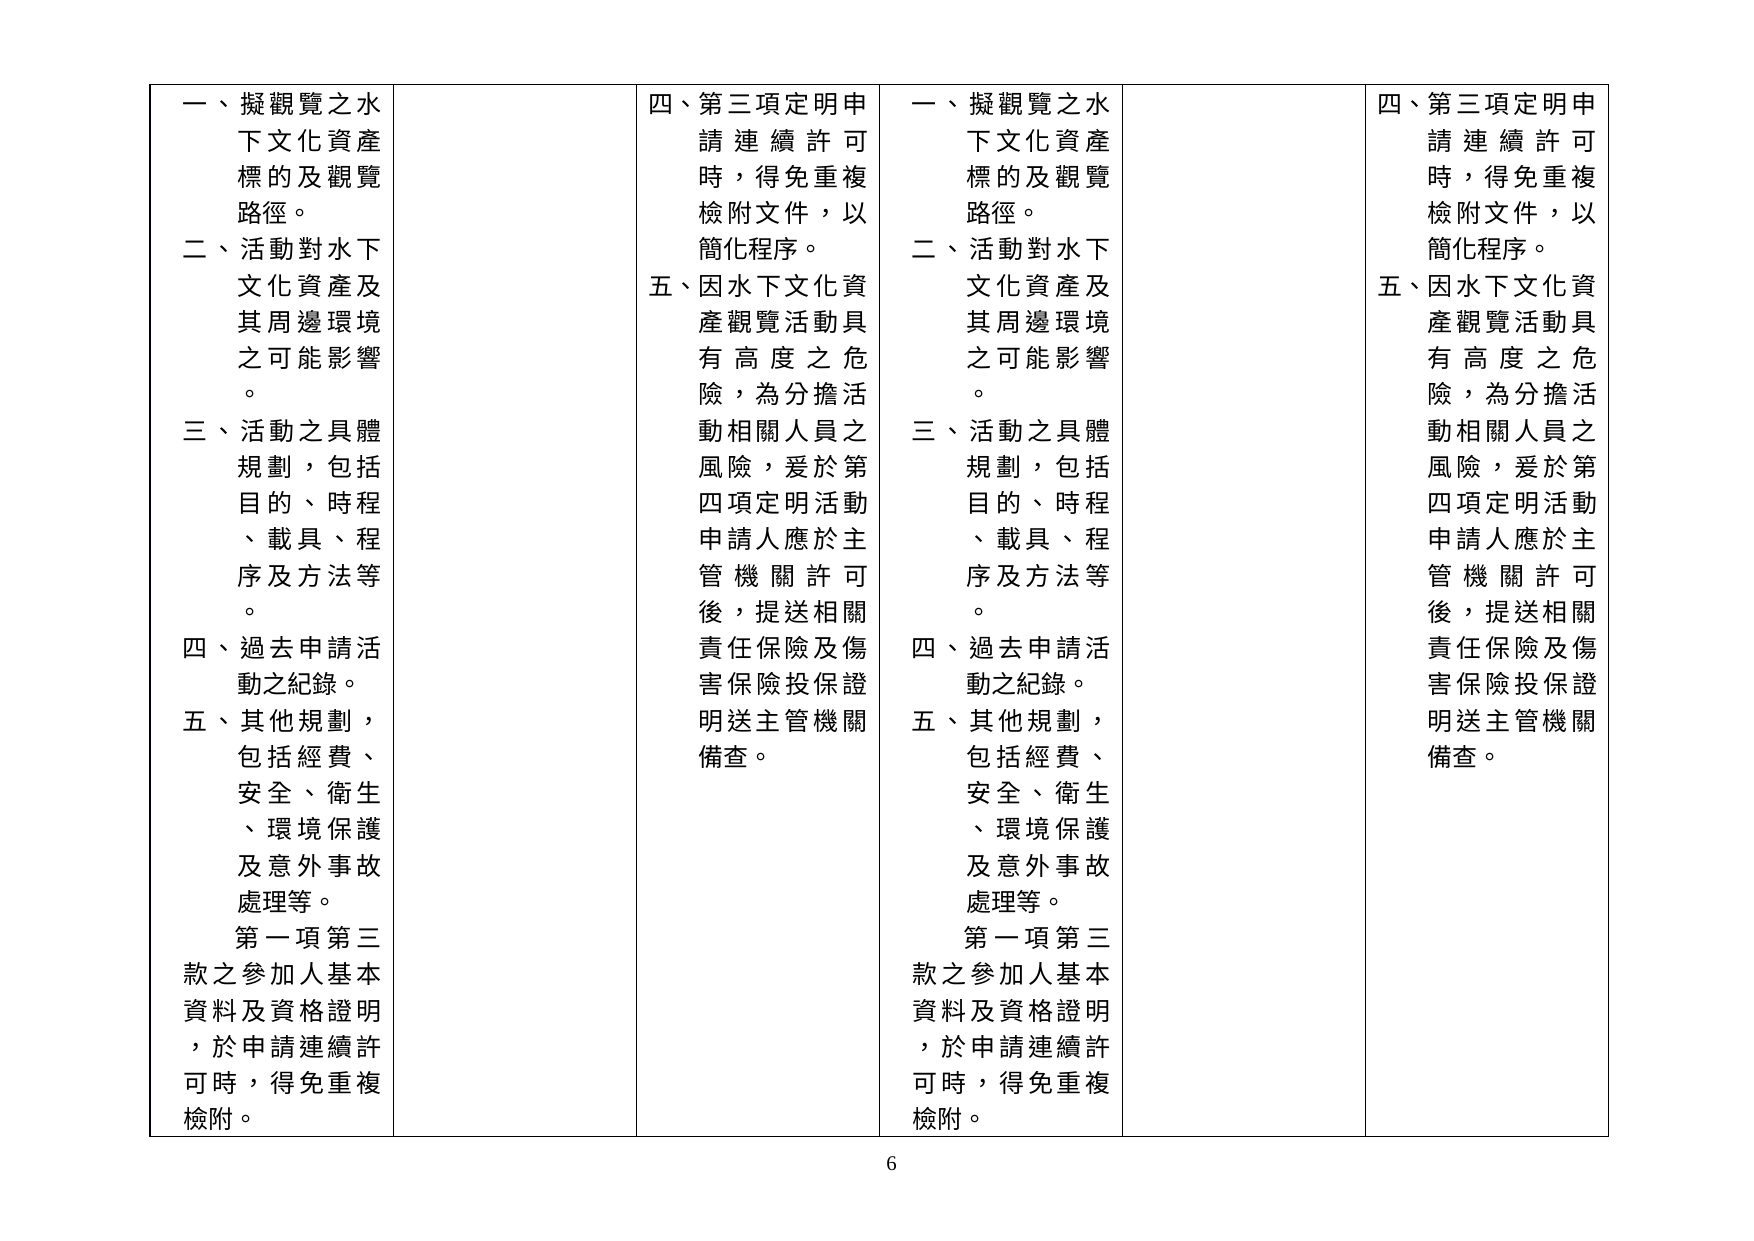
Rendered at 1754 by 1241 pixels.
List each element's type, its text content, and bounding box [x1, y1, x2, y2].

table_cell 一、擬觀覽之水下文化資產標的及觀覽路徑。 二、活動對水下文化資產及其周邊環境之可能影響。 三、活動之具體規劃，包括目的、時程、載具、程序及方法等。 四、過去申請活動之紀錄。 五、其他規劃，包括經費、安全、衛生、環境保護及意外事故處理等。 第一項第三款之參加人基本資料及資格證明，於申請連續許可時，得免重複檢附。 [880, 85, 1122, 1136]
table_cell 本條新增。 鑒於水下文化資產觀覽活動具一定之風險，爰於第一項定明活動申請時應檢附主管機關審查之文件，俾利主管機關實質審查活動相關人員之資格及能力。 又水下文化資產一旦遭受破壞即不可回復之特性，且水下文化資產觀覽活動有其專業性，爰於第二項定明水下文化資產保護區觀覽活動計畫書之應載明事項。 第三項定明申請連續許可時，得免重複檢附文件，以簡化程序。 因水下文化資產觀覽活動具有高度之危險，為分擔活動相關人員之風險，爰於第四項定明活動申請人應於主管機關許可後，提送相關責任保險及傷害保險投保證明送主管機關備查。 [637, 85, 879, 1136]
table_cell [1123, 85, 1365, 1136]
table_cell [394, 85, 636, 1136]
table_cell 一、擬觀覽之水下文化資產標的及觀覽路徑。 二、活動對水下文化資產及其周邊環境之可能影響。 三、活動之具體規劃，包括目的、時程、載具、程序及方法等。 四、過去申請活動之紀錄。 五、其他規劃，包括經費、安全、衛生、環境保護及意外事故處理等。 第一項第三款之參加人基本資料及資格證明，於申請連續許可時，得免重複檢附。 [151, 85, 393, 1136]
table_cell 本條新增。 鑒於水下文化資產觀覽活動具一定之風險，爰於第一項定明活動申請時應檢附主管機關審查之文件，俾利主管機關實質審查活動相關人員之資格及能力。 又水下文化資產一旦遭受破壞即不可回復之特性，且水下文化資產觀覽活動有其專業性，爰於第二項定明水下文化資產保護區觀覽活動計畫書之應載明事項。 第三項定明申請連續許可時，得免重複檢附文件，以簡化程序。 因水下文化資產觀覽活動具有高度之危險，為分擔活動相關人員之風險，爰於第四項定明活動申請人應於主管機關許可後，提送相關責任保險及傷害保險投保證明送主管機關備查。 [1366, 85, 1608, 1136]
